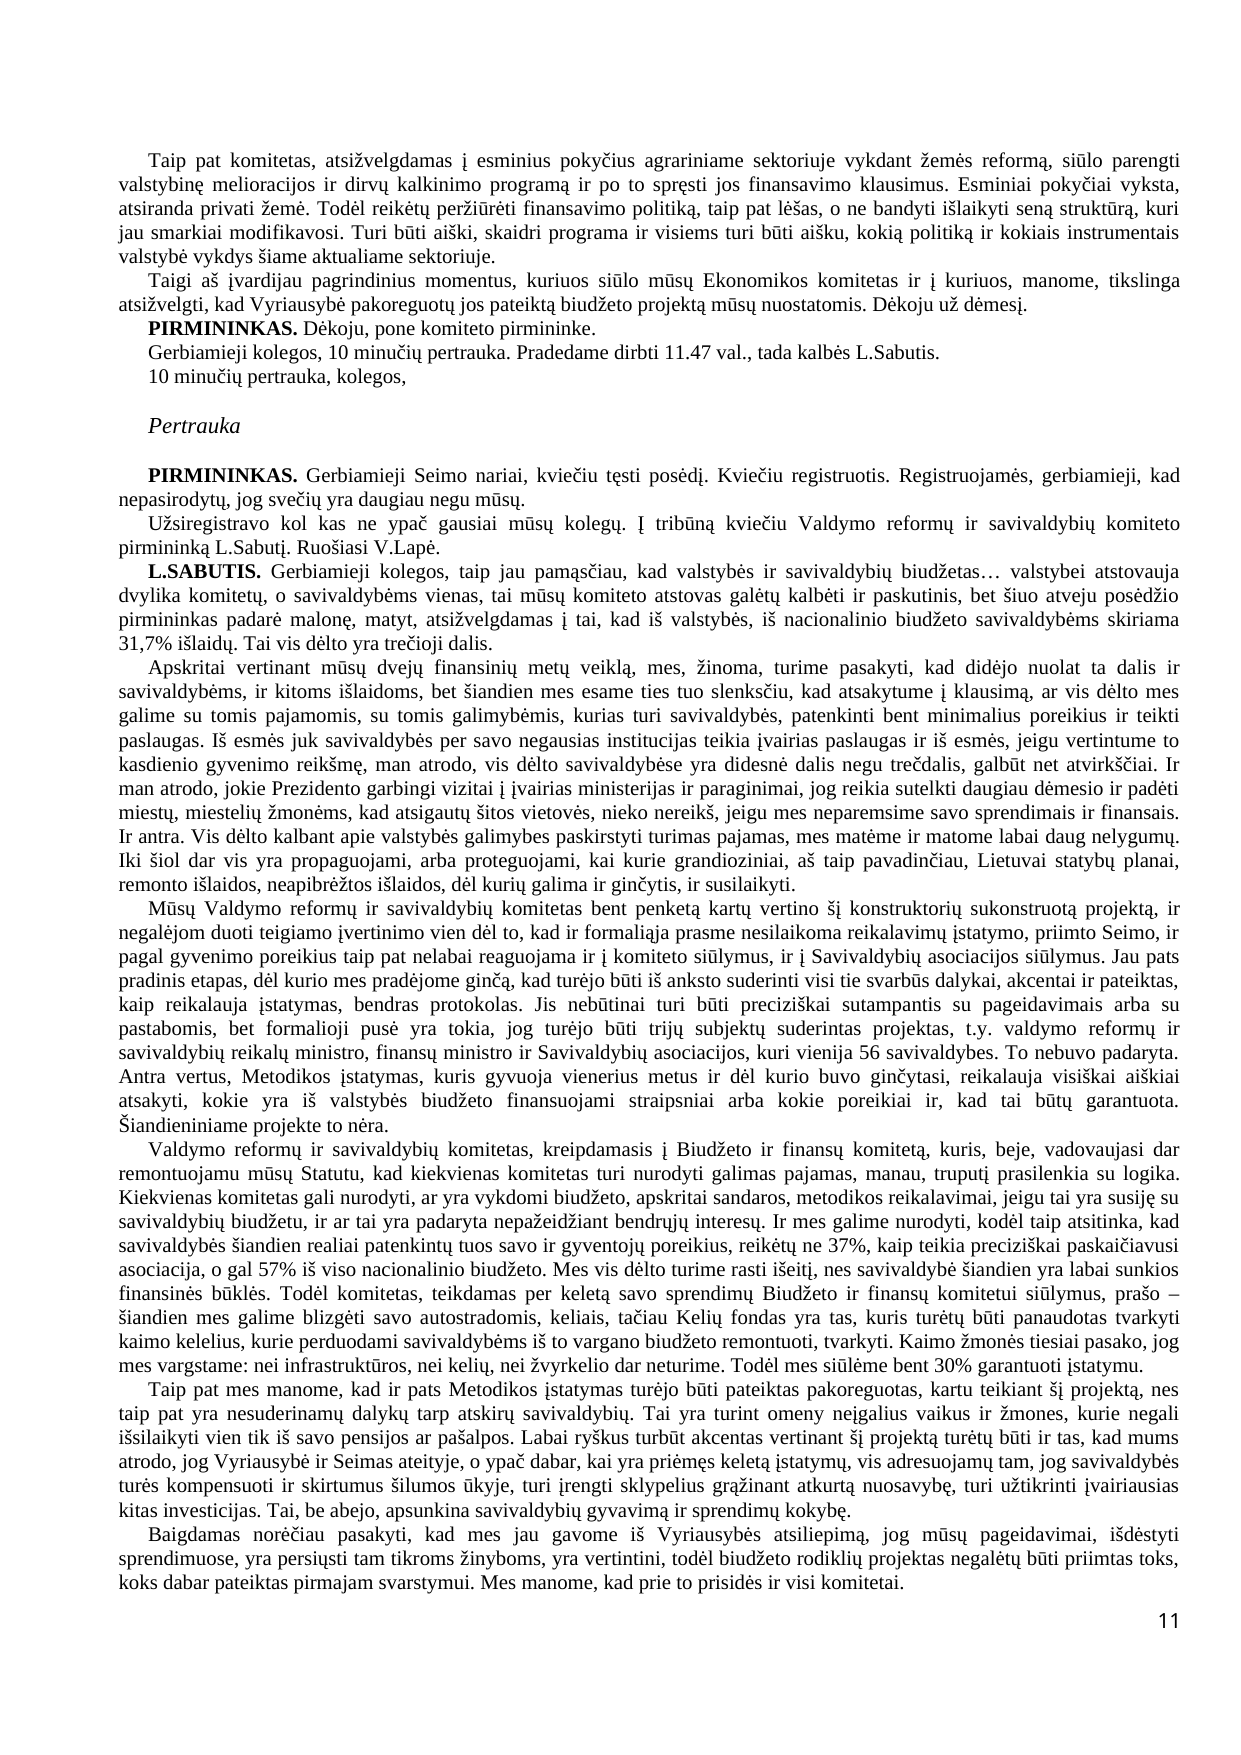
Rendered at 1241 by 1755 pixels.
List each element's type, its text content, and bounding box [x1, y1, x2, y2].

text PIRMININKAS. Dėkoju, pone komiteto pirmininke. [118, 316, 1181, 340]
text Valdymo reformų ir savivaldybių komitetas, kreipdamasis į Biudžeto ir finansų komitetą, kuris, beje, vadovaujasi dar remontuojamu mūsų Statutu, kad kiekvienas komitetas turi nurodyti galimas pajamas, manau, truputį prasilenkia su logika. Kiekvienas komitetas gali nurodyti, ar yra vykdomi biudžeto, apskritai sandaros, metodikos reikalavimai, jeigu tai yra susiję su savivaldybių biudžetu, ir ar tai yra padaryta nepažeidžiant bendrųjų interesų. Ir mes galime nurodyti, kodėl taip atsitinka, kad savivaldybės šiandien realiai patenkintų tuos savo ir gyventojų poreikius, reikėtų ne 37%, kaip teikia preciziškai paskaičiavusi asociacija, o gal 57% iš viso nacionalinio biudžeto. Mes vis dėlto turime rasti išeitį, nes savivaldybė šiandien yra labai sunkios finansinės būklės. Todėl komitetas, teikdamas per keletą savo sprendimų Biudžeto ir finansų komitetui siūlymus, prašo – šiandien mes galime blizgėti savo autostradomis, keliais, tačiau Kelių fondas yra tas, kuris turėtų būti panaudotas tvarkyti kaimo kelelius, kurie perduodami savivaldybėms iš to vargano biudžeto remontuoti, tvarkyti. Kaimo žmonės tiesiai pasako, jog mes vargstame: nei infrastruktūros, nei kelių, nei žvyrkelio dar neturime. Todėl mes siūlėme bent 30% garantuoti įstatymu. [118, 1137, 1181, 1377]
text Mūsų Valdymo reformų ir savivaldybių komitetas bent penketą kartų vertino šį konstruktorių sukonstruotą projektą, ir negalėjom duoti teigiamo įvertinimo vien dėl to, kad ir formaliąja prasme nesilaikoma reikalavimų įstatymo, priimto Seimo, ir pagal gyvenimo poreikius taip pat nelabai reaguojama ir į komiteto siūlymus, ir į Savivaldybių asociacijos siūlymus. Jau pats pradinis etapas, dėl kurio mes pradėjome ginčą, kad turėjo būti iš anksto suderinti visi tie svarbūs dalykai, akcentai ir pateiktas, kaip reikalauja įstatymas, bendras protokolas. Jis nebūtinai turi būti preciziškai sutampantis su pageidavimais arba su pastabomis, bet formalioji pusė yra tokia, jog turėjo būti trijų subjektų suderintas projektas, t.y. valdymo reformų ir savivaldybių reikalų ministro, finansų ministro ir Savivaldybių asociacijos, kuri vienija 56 savivaldybes. To nebuvo padaryta. Antra vertus, Metodikos įstatymas, kuris gyvuoja vienerius metus ir dėl kurio buvo ginčytasi, reikalauja visiškai aiškiai atsakyti, kokie yra iš valstybės biudžeto finansuojami straipsniai arba kokie poreikiai ir, kad tai būtų garantuota. Šiandieniniame projekte to nėra. [118, 896, 1181, 1137]
text Pertrauka [118, 412, 1181, 439]
text PIRMININKAS. Gerbiamieji Seimo nariai, kviečiu tęsti posėdį. Kviečiu registruotis. Registruojamės, gerbiamieji, kad nepasirodytų, jog svečių yra daugiau negu mūsų. [118, 463, 1181, 511]
text L.SABUTIS. Gerbiamieji kolegos, taip jau pamąsčiau, kad valstybės ir savivaldybių biudžetas… valstybei atstovauja dvylika komitetų, o savivaldybėms vienas, tai mūsų komiteto atstovas galėtų kalbėti ir paskutinis, bet šiuo atveju posėdžio pirmininkas padarė malonę, matyt, atsižvelgdamas į tai, kad iš valstybės, iš nacionalinio biudžeto savivaldybėms skiriama 31,7% išlaidų. Tai vis dėlto yra trečioji dalis. [118, 559, 1181, 655]
text Baigdamas norėčiau pasakyti, kad mes jau gavome iš Vyriausybės atsiliepimą, jog mūsų pageidavimai, išdėstyti sprendimuose, yra persiųsti tam tikroms žinyboms, yra vertintini, todėl biudžeto rodiklių projektas negalėtų būti priimtas toks, koks dabar pateiktas pirmajam svarstymui. Mes manome, kad prie to prisidės ir visi komitetai. [118, 1522, 1181, 1594]
text Taip pat komitetas, atsižvelgdamas į esminius pokyčius agrariniame sektoriuje vykdant žemės reformą, siūlo parengti valstybinę melioracijos ir dirvų kalkinimo programą ir po to spręsti jos finansavimo klausimus. Esminiai pokyčiai vyksta, atsiranda privati žemė. Todėl reikėtų peržiūrėti finansavimo politiką, taip pat lėšas, o ne bandyti išlaikyti seną struktūrą, kuri jau smarkiai modifikavosi. Turi būti aiški, skaidri programa ir visiems turi būti aišku, kokią politiką ir kokiais instrumentais valstybė vykdys šiame aktualiame sektoriuje. [118, 148, 1181, 268]
text Apskritai vertinant mūsų dvejų finansinių metų veiklą, mes, žinoma, turime pasakyti, kad didėjo nuolat ta dalis ir savivaldybėms, ir kitoms išlaidoms, bet šiandien mes esame ties tuo slenksčiu, kad atsakytume į klausimą, ar vis dėlto mes galime su tomis pajamomis, su tomis galimybėmis, kurias turi savivaldybės, patenkinti bent minimalius poreikius ir teikti paslaugas. Iš esmės juk savivaldybės per savo negausias institucijas teikia įvairias paslaugas ir iš esmės, jeigu vertintume to kasdienio gyvenimo reikšmę, man atrodo, vis dėlto savivaldybėse yra didesnė dalis negu trečdalis, galbūt net atvirkščiai. Ir man atrodo, jokie Prezidento garbingi vizitai į įvairias ministerijas ir paraginimai, jog reikia sutelkti daugiau dėmesio ir padėti miestų, miestelių žmonėms, kad atsigautų šitos vietovės, nieko nereikš, jeigu mes neparemsime savo sprendimais ir finansais. Ir antra. Vis dėlto kalbant apie valstybės galimybes paskirstyti turimas pajamas, mes matėme ir matome labai daug nelygumų. Iki šiol dar vis yra propaguojami, arba proteguojami, kai kurie grandioziniai, aš taip pavadinčiau, Lietuvai statybų planai, remonto išlaidos, neapibrėžtos išlaidos, dėl kurių galima ir ginčytis, ir susilaikyti. [118, 655, 1181, 896]
text Užsiregistravo kol kas ne ypač gausiai mūsų kolegų. Į tribūną kviečiu Valdymo reformų ir savivaldybių komiteto pirmininką L.Sabutį. Ruošiasi V.Lapė. [118, 511, 1181, 559]
text 10 minučių pertrauka, kolegos, [118, 364, 1181, 388]
text Gerbiamieji kolegos, 10 minučių pertrauka. Pradedame dirbti 11.47 val., tada kalbės L.Sabutis. [118, 340, 1181, 364]
text Taigi aš įvardijau pagrindinius momentus, kuriuos siūlo mūsų Ekonomikos komitetas ir į kuriuos, manome, tikslinga atsižvelgti, kad Vyriausybė pakoreguotų jos pateiktą biudžeto projektą mūsų nuostatomis. Dėkoju už dėmesį. [118, 268, 1181, 316]
text Taip pat mes manome, kad ir pats Metodikos įstatymas turėjo būti pateiktas pakoreguotas, kartu teikiant šį projektą, nes taip pat yra nesuderinamų dalykų tarp atskirų savivaldybių. Tai yra turint omeny neįgalius vaikus ir žmones, kurie negali išsilaikyti vien tik iš savo pensijos ar pašalpos. Labai ryškus turbūt akcentas vertinant šį projektą turėtų būti ir tas, kad mums atrodo, jog Vyriausybė ir Seimas ateityje, o ypač dabar, kai yra priėmęs keletą įstatymų, vis adresuojamų tam, jog savivaldybės turės kompensuoti ir skirtumus šilumos ūkyje, turi įrengti sklypelius grąžinant atkurtą nuosavybę, turi užtikrinti įvairiausias kitas investicijas. Tai, be abejo, apsunkina savivaldybių gyvavimą ir sprendimų kokybę. [118, 1377, 1181, 1522]
